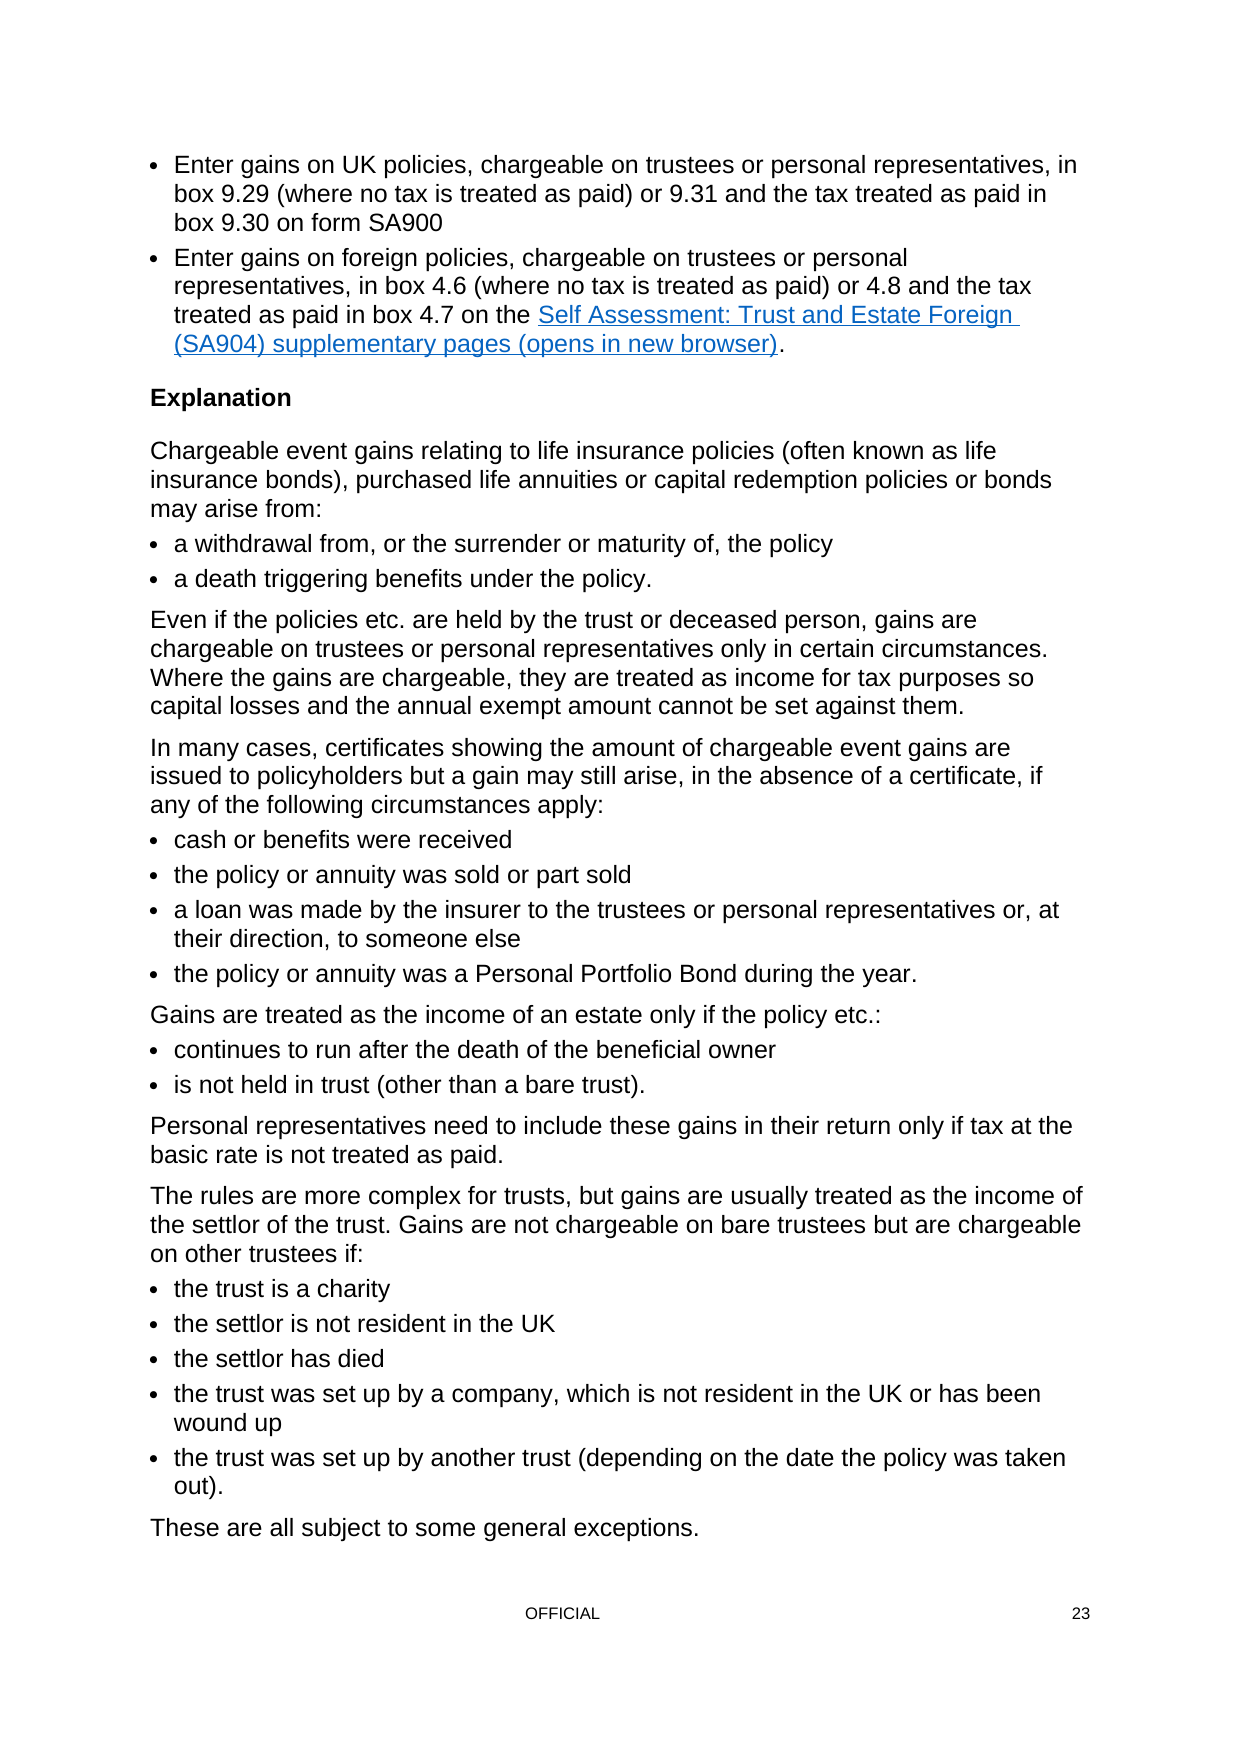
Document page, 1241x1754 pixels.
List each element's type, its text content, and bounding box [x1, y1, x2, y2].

list continues to run after the death of the beneficial owner [150, 1035, 1090, 1064]
list is not held in trust (other than a bare trust). [150, 1070, 1090, 1099]
list Enter gains on foreign policies, chargeable on trustees or personal representatives, in box 4.6 (where no tax is treated as paid) or 4.8 and the tax treated as paid in box 4.7 on the Self Assessment: Trust and Estate Foreign (SA904) supplementary pages (opens in new browser). [150, 242, 1090, 357]
list the trust was set up by a company, which is not resident in the UK or has been wound up [150, 1379, 1090, 1436]
list the trust is a charity [150, 1274, 1090, 1302]
list a loan was made by the insurer to the trustees or personal representatives or, at their direction, to someone else [150, 895, 1090, 952]
text Even if the policies etc. are held by the trust or deceased person, gains are chargeable on trustees or personal representatives only in certain circumstances. Where the gains are chargeable, they are treated as income for tax purposes so capital losses and the annual exempt amount cannot be set against them. [150, 605, 1090, 720]
list the settlor has died [150, 1344, 1090, 1372]
subtitle Explanation [150, 382, 1090, 411]
list the trust was set up by another trust (depending on the date the policy was taken out). [150, 1442, 1090, 1500]
text These are all subject to some general exceptions. [150, 1512, 1090, 1541]
text In many cases, certificates showing the amount of chargeable event gains are issued to policyholders but a gain may still arise, in the absence of a certificate, if any of the following circumstances apply: [150, 732, 1090, 819]
list the settlor is not resident in the UK [150, 1309, 1090, 1337]
list a withdrawal from, or the surrender or maturity of, the policy [150, 529, 1090, 557]
list Enter gains on UK policies, chargeable on trustees or personal representatives, in box 9.29 (where no tax is treated as paid) or 9.31 and the tax treated as paid in box 9.30 on form SA900 [150, 150, 1090, 236]
list a death triggering benefits under the policy. [150, 564, 1090, 592]
text Chargeable event gains relating to life insurance policies (often known as life insurance bonds), purchased life annuities or capital redemption policies or bonds may arise from: [150, 436, 1090, 522]
list the policy or annuity was sold or part sold [150, 860, 1090, 889]
list the policy or annuity was a Personal Portfolio Bond during the year. [150, 959, 1090, 987]
text The rules are more complex for trusts, but gains are usually treated as the income of the settlor of the trust. Gains are not chargeable on bare trustees but are chargeable on other trustees if: [150, 1181, 1090, 1267]
text Personal representatives need to include these gains in their return only if tax at the basic rate is not treated as paid. [150, 1111, 1090, 1169]
text Gains are treated as the income of an estate only if the policy etc.: [150, 1000, 1090, 1029]
list cash or benefits were received [150, 825, 1090, 854]
